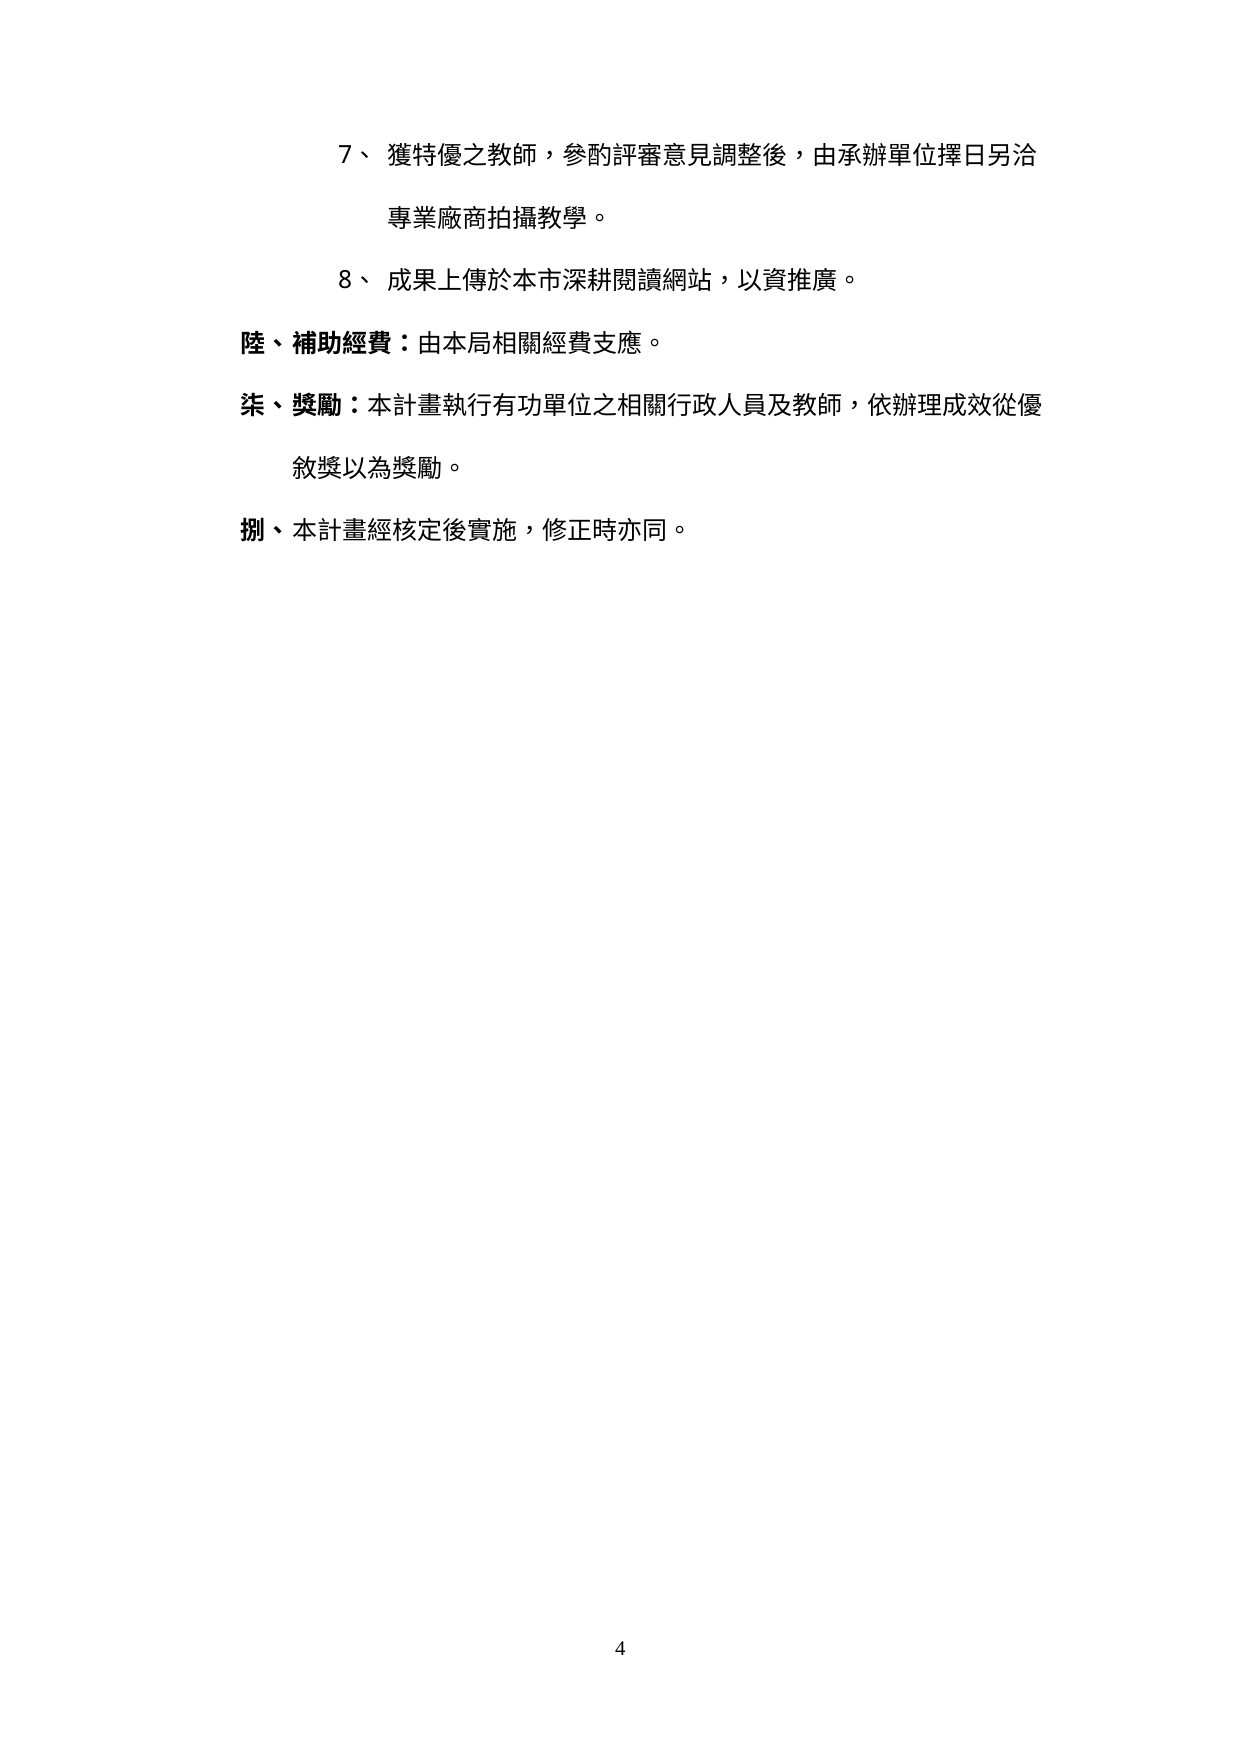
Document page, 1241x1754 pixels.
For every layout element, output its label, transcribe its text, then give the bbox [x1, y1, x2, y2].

list 獎勵：本計畫執行有功單位之相關行政人員及教師，依辦理成效從優敘獎以為獎勵。 [240, 362, 1053, 487]
list 成果上傳於本市深耕閱讀網站，以資推廣。 [337, 237, 1053, 300]
list 補助經費：由本局相關經費支應。 [240, 300, 1053, 362]
list 本計畫經核定後實施，修正時亦同。 [240, 487, 1053, 550]
list 獲特優之教師，參酌評審意見調整後，由承辦單位擇日另洽專業廠商拍攝教學。 [337, 112, 1053, 237]
